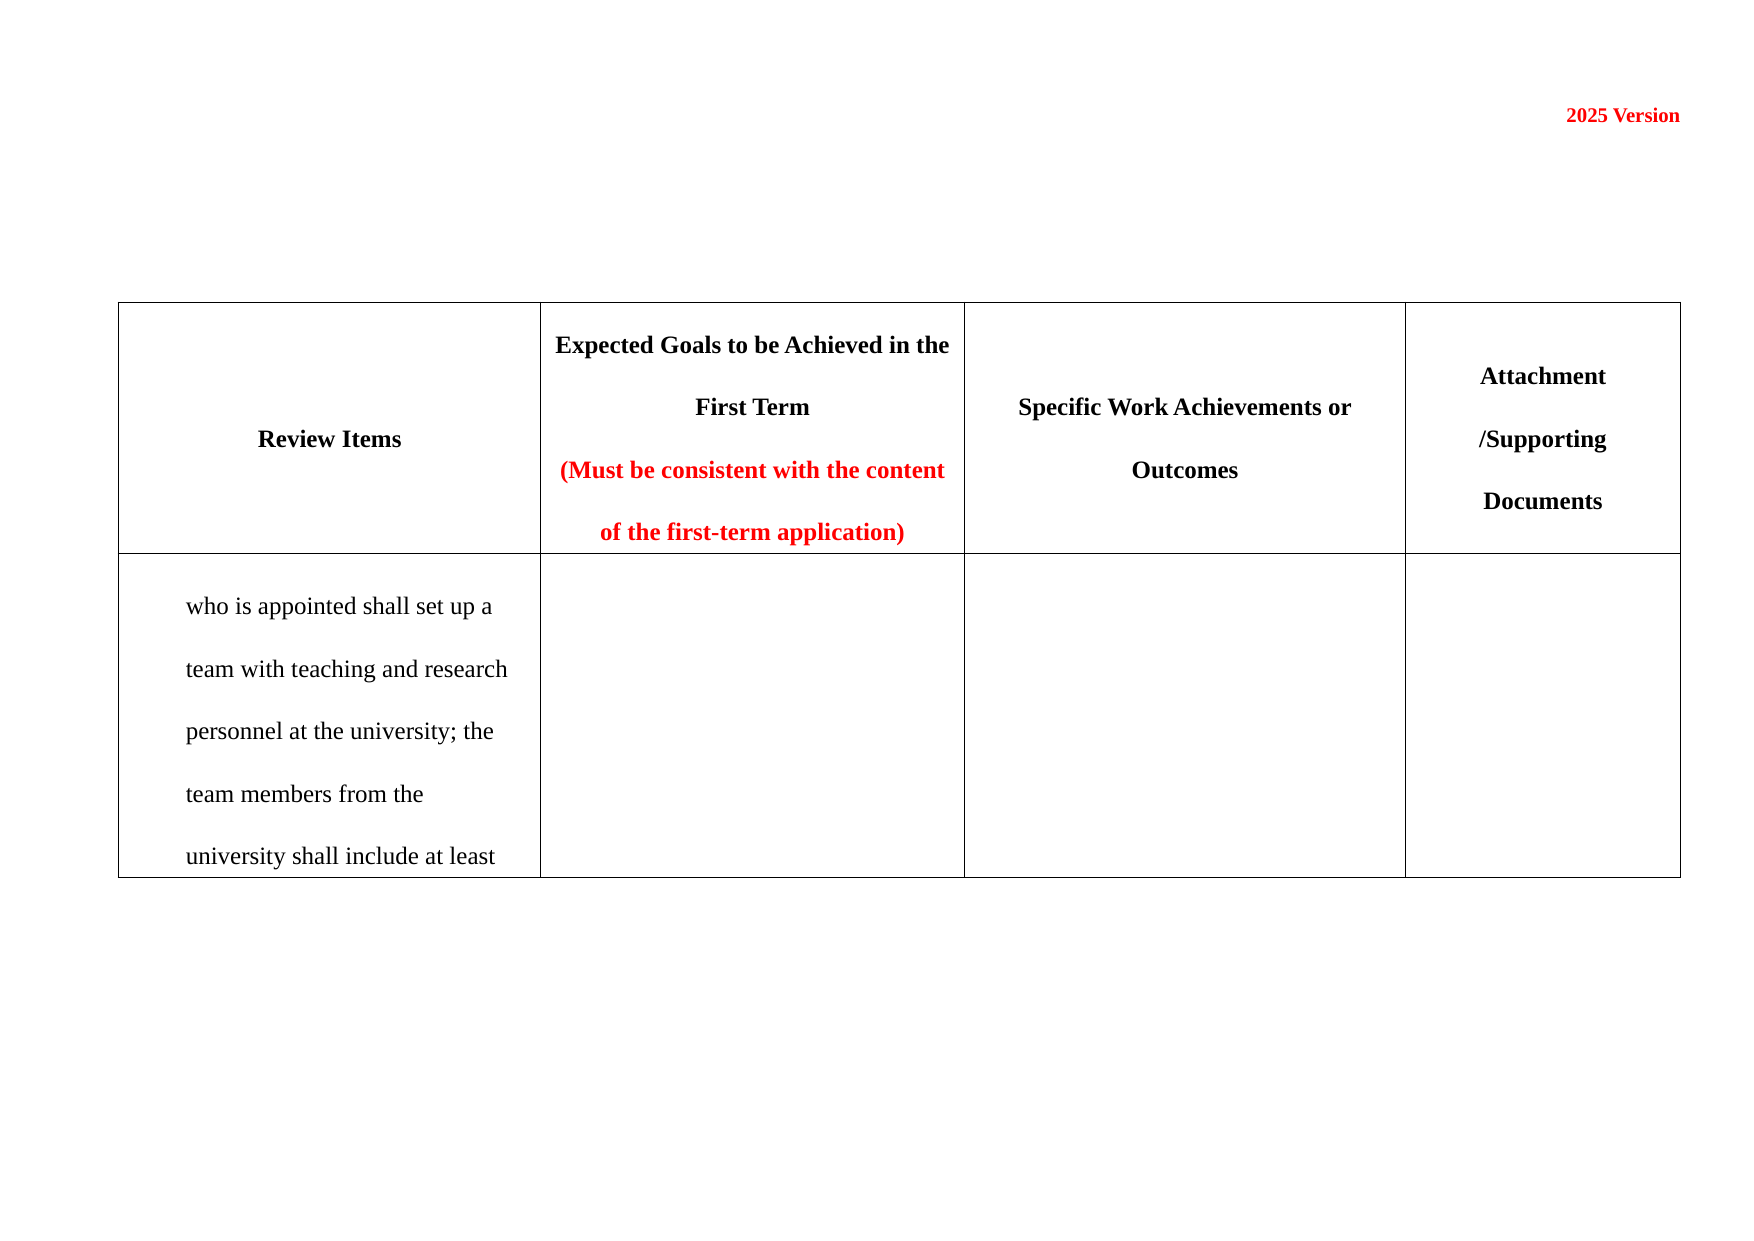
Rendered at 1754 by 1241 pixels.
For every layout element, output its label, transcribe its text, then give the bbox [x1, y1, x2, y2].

table_cell who is appointed shall set up a team with teaching and research personnel at the university; the team members from the university shall include at least [119, 554, 540, 877]
table_header Review Items [119, 303, 540, 553]
table_cell [541, 554, 964, 877]
table_cell [965, 554, 1405, 877]
table_header Specific Work Achievements or Outcomes [965, 303, 1405, 553]
table_header Expected Goals to be Achieved in the First Term (Must be consistent with the content of the first-term application) [541, 303, 964, 553]
table_header Attachment /Supporting Documents [1406, 303, 1680, 553]
table_cell [1406, 554, 1680, 877]
